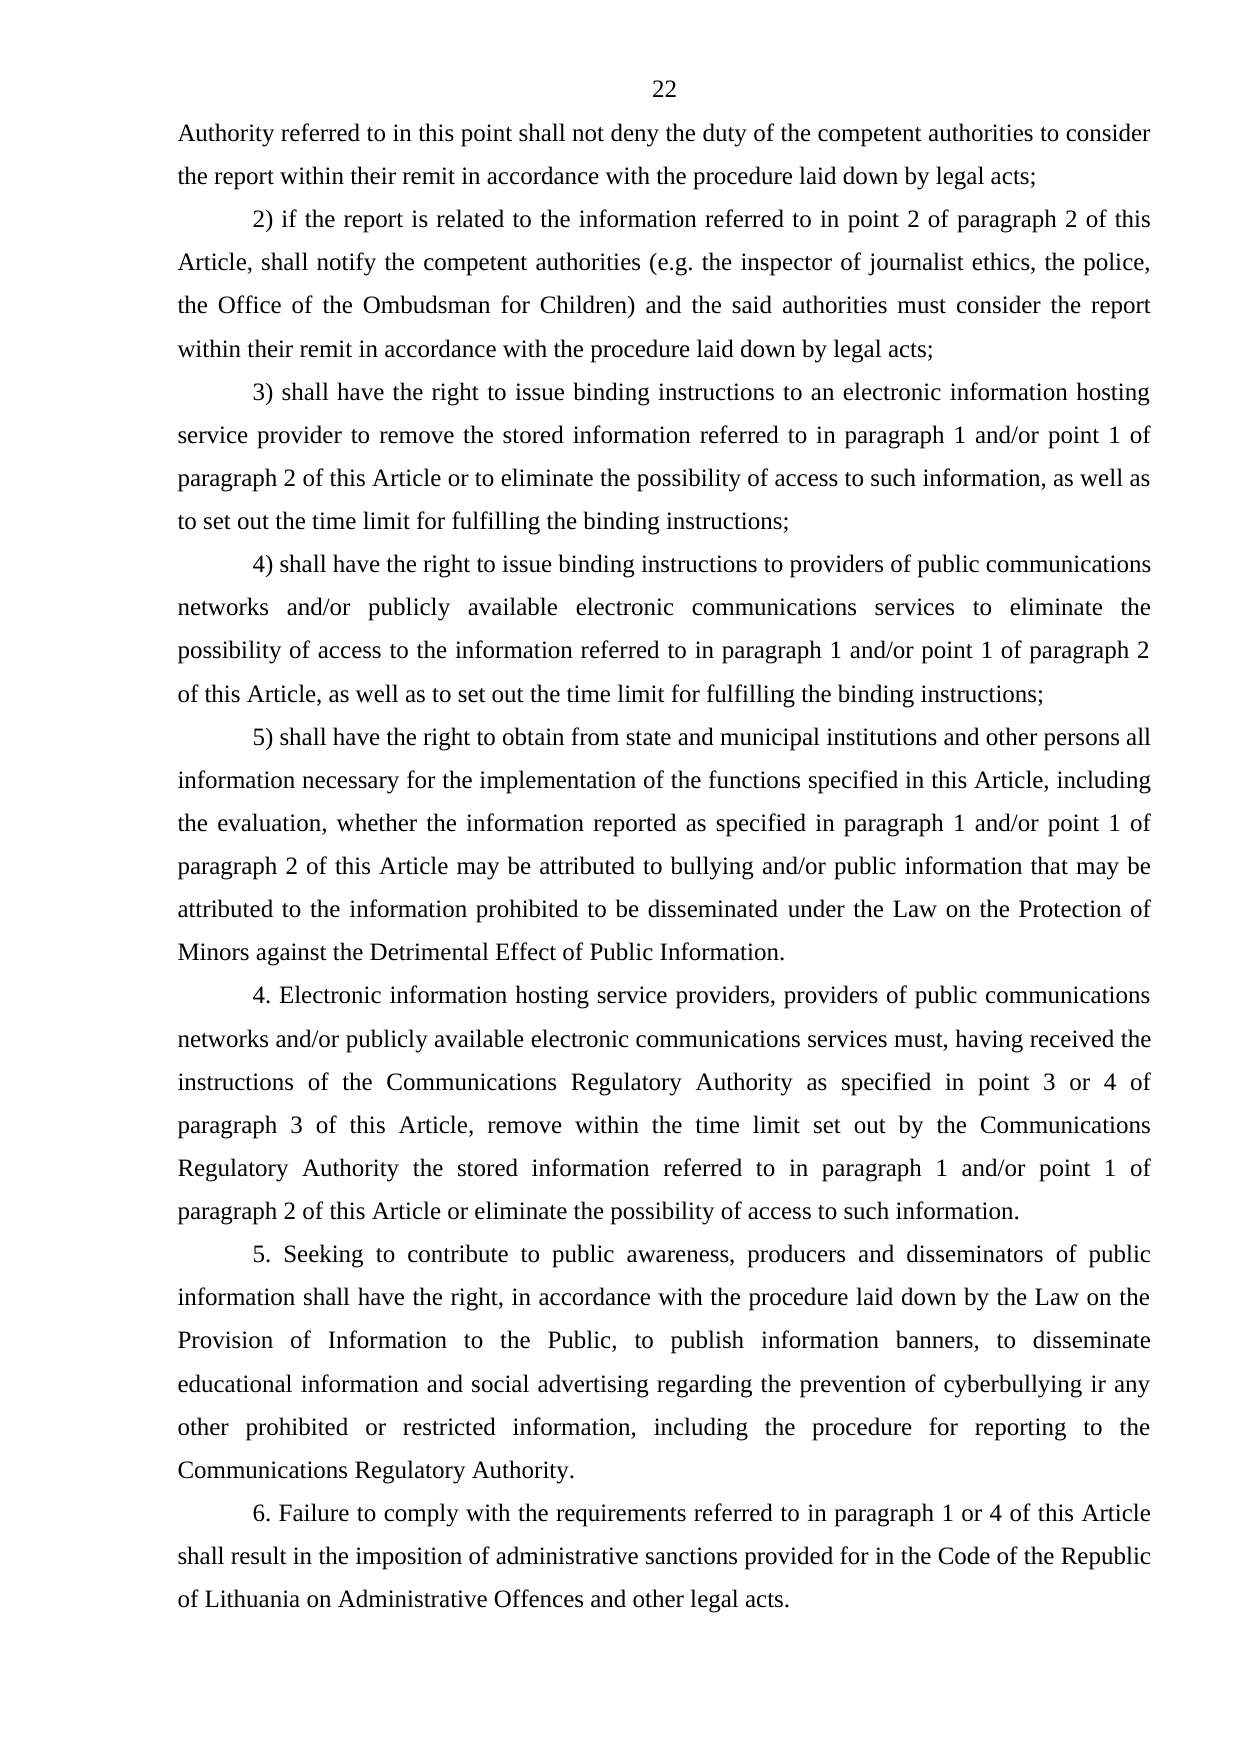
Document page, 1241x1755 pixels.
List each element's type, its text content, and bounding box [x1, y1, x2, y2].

text 6. Failure to comply with the requirements referred to in paragraph 1 or 4 of this Article shall result in the imposition of administrative sanctions provided for in the Code of the Republic of Lithuania on Administrative Offences and other legal acts. [177, 1498, 1152, 1613]
text 4) shall have the right to issue binding instructions to providers of public communications networks and/or publicly available electronic communications services to eliminate the possibility of access to the information referred to in paragraph 1 and/or point 1 of paragraph 2 of this Article, as well as to set out the time limit for fulfilling the binding instructions; [177, 549, 1152, 707]
text 5. Seeking to contribute to public awareness, producers and disseminators of public information shall have the right, in accordance with the procedure laid down by the Law on the Provision of Information to the Public, to publish information banners, to disseminate educational information and social advertising regarding the prevention of cyberbullying ir any other prohibited or restricted information, including the procedure for reporting to the Communications Regulatory Authority. [177, 1239, 1152, 1484]
text 3) shall have the right to issue binding instructions to an electronic information hosting service provider to remove the stored information referred to in paragraph 1 and/or point 1 of paragraph 2 of this Article or to eliminate the possibility of access to such information, as well as to set out the time limit for fulfilling the binding instructions; [177, 377, 1152, 535]
text 2) if the report is related to the information referred to in point 2 of paragraph 2 of this Article, shall notify the competent authorities (e.g. the inspector of journalist ethics, the police, the Office of the Ombudsman for Children) and the said authorities must consider the report within their remit in accordance with the procedure laid down by legal acts; [177, 204, 1152, 362]
text 4. Electronic information hosting service providers, providers of public communications networks and/or publicly available electronic communications services must, having received the instructions of the Communications Regulatory Authority as specified in point 3 or 4 of paragraph 3 of this Article, remove within the time limit set out by the Communications Regulatory Authority the stored information referred to in paragraph 1 and/or point 1 of paragraph 2 of this Article or eliminate the possibility of access to such information. [177, 981, 1152, 1225]
text Authority referred to in this point shall not deny the duty of the competent authorities to consider the report within their remit in accordance with the procedure laid down by legal acts; [177, 118, 1152, 190]
text 5) shall have the right to obtain from state and municipal institutions and other persons all information necessary for the implementation of the functions specified in this Article, including the evaluation, whether the information reported as specified in paragraph 1 and/or point 1 of paragraph 2 of this Article may be attributed to bullying and/or public information that may be attributed to the information prohibited to be disseminated under the Law on the Protection of Minors against the Detrimental Effect of Public Information. [177, 722, 1152, 966]
